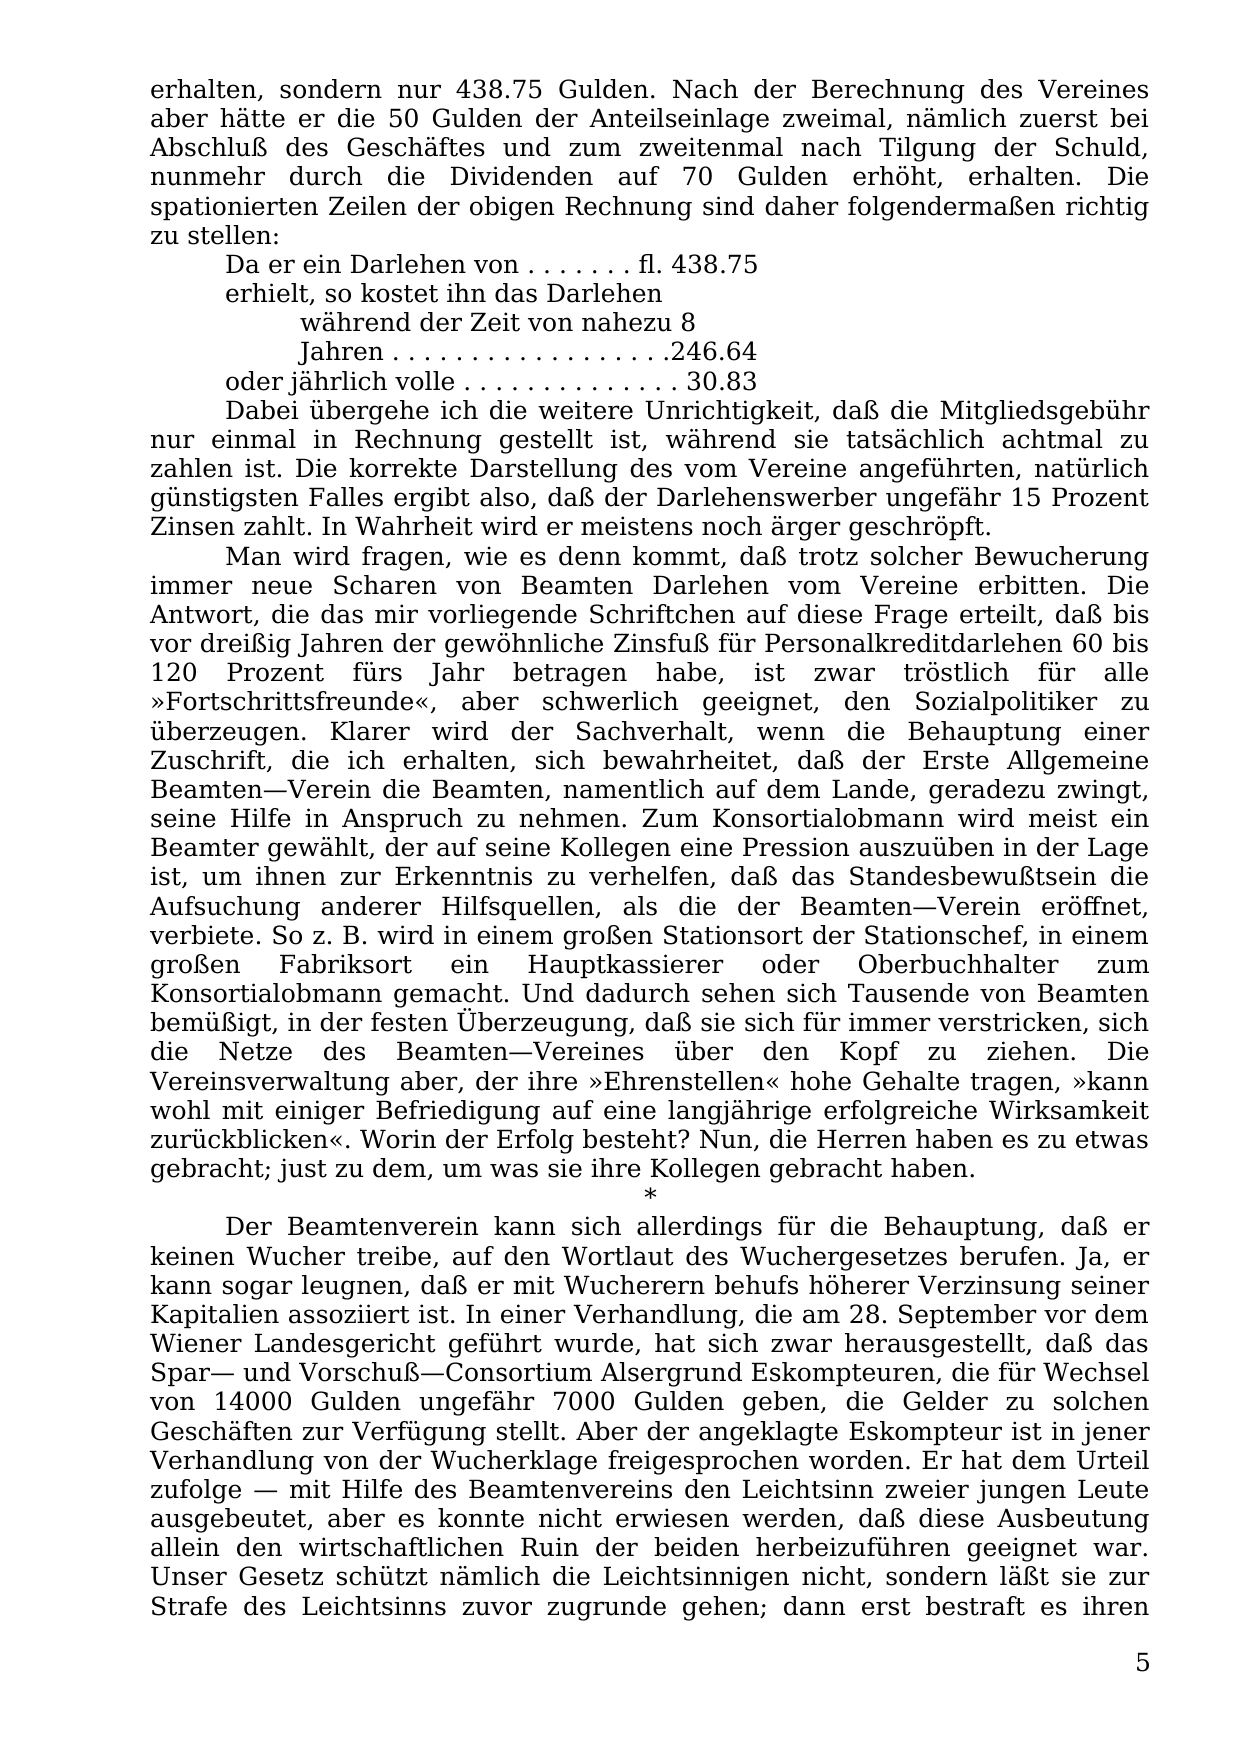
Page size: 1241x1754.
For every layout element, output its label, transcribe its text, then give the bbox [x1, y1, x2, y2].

text oder jährlich volle . . . . . . . . . . . . . . 30.83 [150, 367, 1151, 396]
text Da er ein Darlehen von . . . . . . . fl. 438.75 [150, 250, 1151, 279]
text Der Beamtenverein kann sich allerdings für die Behauptung, daß er keinen Wucher treibe, auf den Wortlaut des Wuchergesetzes berufen. Ja, er kann sogar leugnen, daß er mit Wucherern behufs höherer Verzinsung seiner Kapitalien assoziiert ist. In einer Verhandlung, die am 28. September vor dem Wiener Landesgericht geführt wurde, hat sich zwar herausgestellt, daß das Spar— und Vorschuß—Consortium Alsergrund Eskompteuren, die für Wechsel von 14000 Gulden ungefähr 7000 Gulden geben, die Gelder zu solchen Geschäften zur Verfügung stellt. Aber der angeklagte Eskompteur ist in jener Verhandlung von der Wucherklage freigesprochen worden. Er hat dem Urteil zufolge — mit Hilfe des Beamtenvereins den Leichtsinn zweier jungen Leute ausgebeutet, aber es konnte nicht erwiesen werden, daß diese Ausbeutung allein den wirtschaftlichen Ruin der beiden herbeizuführen geeignet war. Unser Gesetz schützt nämlich die Leichtsinnigen nicht, sondern läßt sie zur Strafe des Leichtsinns zuvor zugrunde gehen; dann erst bestraft es ihren [150, 1212, 1151, 1621]
text Dabei übergehe ich die weitere Unrichtigkeit, daß die Mitgliedsgebühr nur einmal in Rechnung gestellt ist, während sie tatsächlich achtmal zu zahlen ist. Die korrekte Darstellung des vom Vereine angeführten, natürlich günstigsten Falles ergibt also, daß der Darlehenswerber ungefähr 15 Prozent Zinsen zahlt. In Wahrheit wird er meistens noch ärger geschröpft. [150, 396, 1151, 542]
text * [150, 1183, 1151, 1212]
text Man wird fragen, wie es denn kommt, daß trotz solcher Bewucherung immer neue Scharen von Beamten Darlehen vom Vereine erbitten. Die Antwort, die das mir vorliegende Schriftchen auf diese Frage erteilt, daß bis vor dreißig Jahren der gewöhnliche Zinsfuß für Personalkreditdarlehen 60 bis 120 Prozent fürs Jahr betragen habe, ist zwar tröstlich für alle »Fortschrittsfreunde«, aber schwerlich geeignet, den Sozialpolitiker zu überzeugen. Klarer wird der Sachverhalt, wenn die Behauptung einer Zuschrift, die ich erhalten, sich bewahrheitet, daß der Erste Allgemeine Beamten—Verein die Beamten, namentlich auf dem Lande, geradezu zwingt, seine Hilfe in Anspruch zu nehmen. Zum Konsortialobmann wird meist ein Beamter gewählt, der auf seine Kollegen eine Pression auszuüben in der Lage ist, um ihnen zur Erkenntnis zu verhelfen, daß das Standesbewußtsein die Aufsuchung anderer Hilfsquellen, als die der Beamten—Verein eröffnet, verbiete. So z. B. wird in einem großen Stationsort der Stationschef, in einem großen Fabriksort ein Hauptkassierer oder Oberbuchhalter zum Konsortialobmann gemacht. Und dadurch sehen sich Tausende von Beamten bemüßigt, in der festen Überzeugung, daß sie sich für immer verstricken, sich die Netze des Beamten—Vereines über den Kopf zu ziehen. Die Vereinsverwaltung aber, der ihre »Ehrenstellen« hohe Gehalte tragen, »kann wohl mit einiger Befriedigung auf eine langjährige erfolgreiche Wirksamkeit zurückblicken«. Worin der Erfolg besteht? Nun, die Herren haben es zu etwas gebracht; just zu dem, um was sie ihre Kollegen gebracht haben. [150, 542, 1151, 1183]
text Jahren . . . . . . . . . . . . . . . . . .246.64 [150, 337, 1151, 367]
text während der Zeit von nahezu 8 [150, 308, 1151, 337]
text erhalten, sondern nur 438.75 Gulden. Nach der Berechnung des Vereines aber hätte er die 50 Gulden der Anteilseinlage zweimal, nämlich zuerst bei Abschluß des Geschäftes und zum zweitenmal nach Tilgung der Schuld, nunmehr durch die Dividenden auf 70 Gulden erhöht, erhalten. Die spationierten Zeilen der obigen Rechnung sind daher folgendermaßen richtig zu stellen: [150, 75, 1151, 250]
text erhielt, so kostet ihn das Darlehen [150, 279, 1151, 308]
